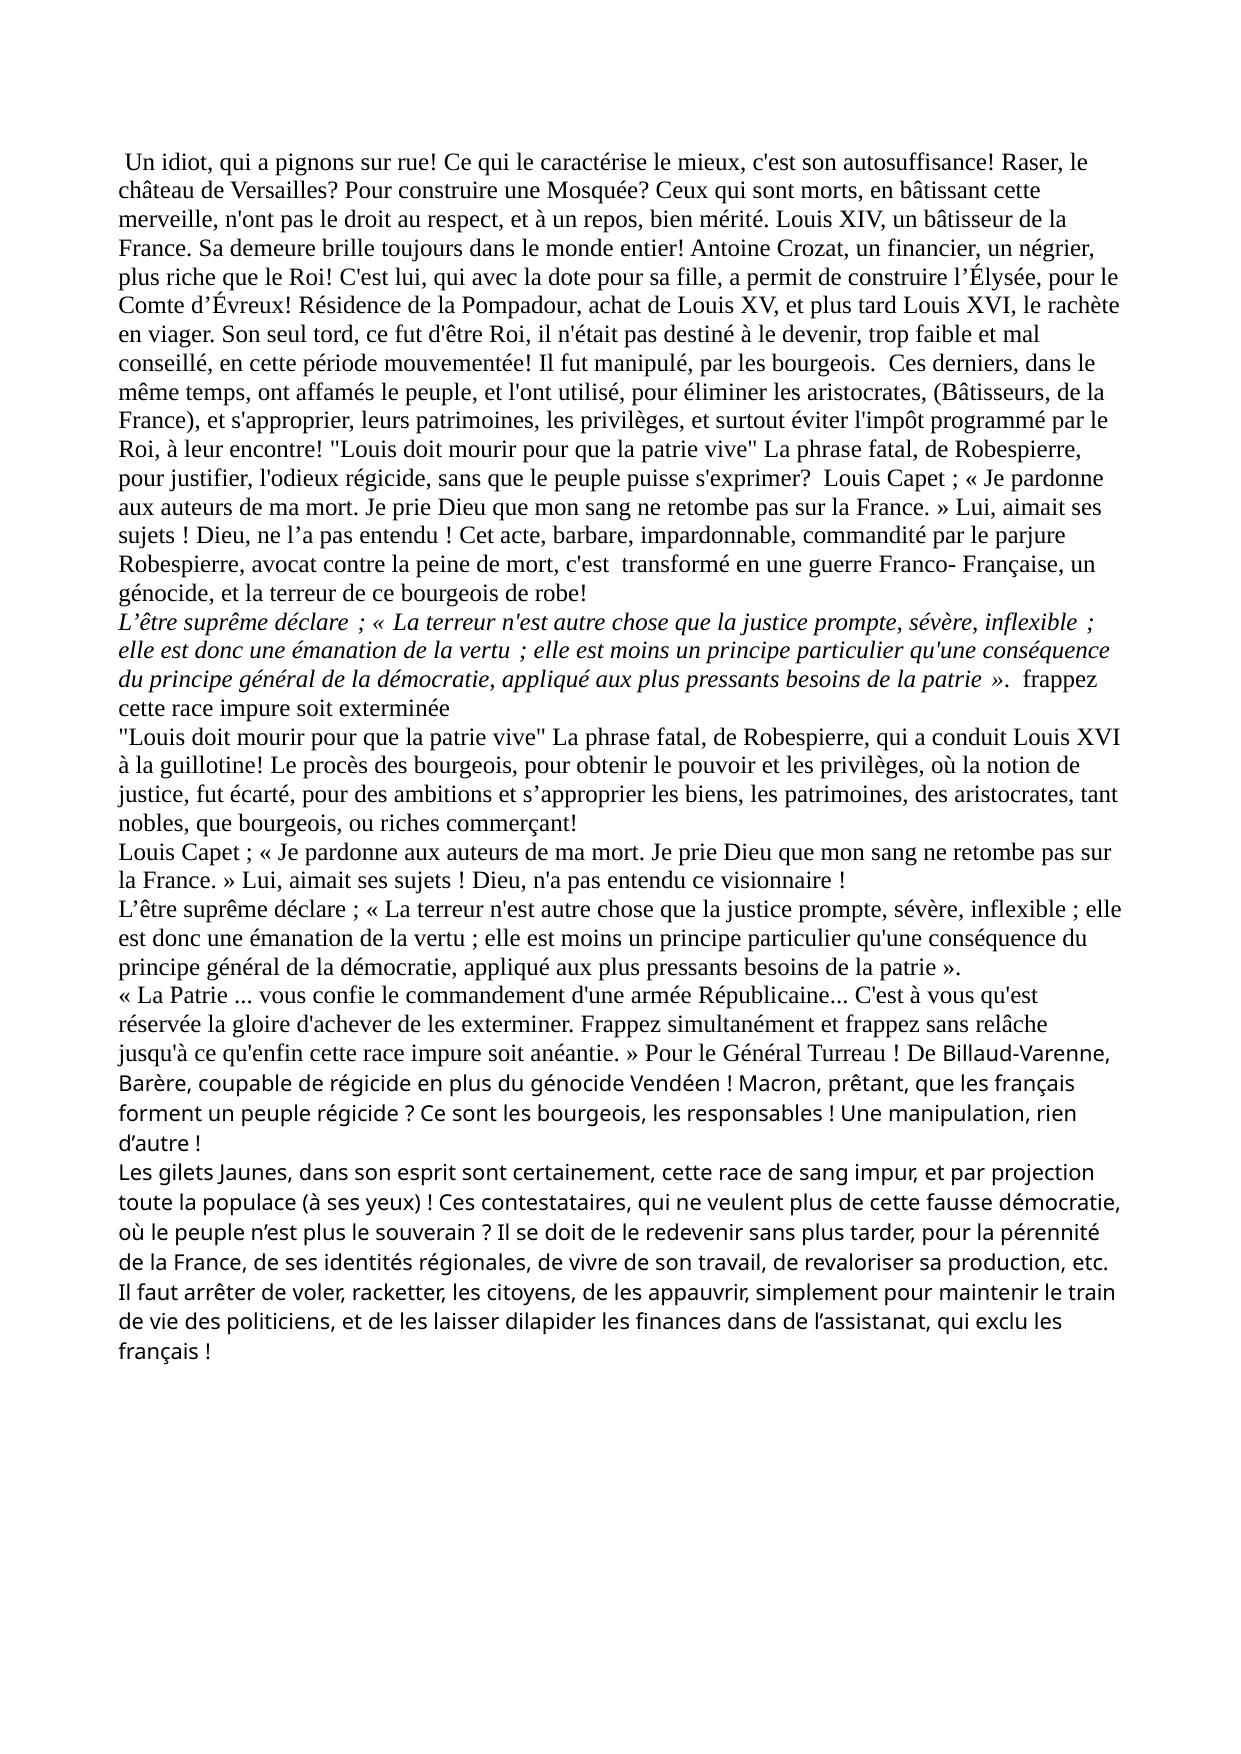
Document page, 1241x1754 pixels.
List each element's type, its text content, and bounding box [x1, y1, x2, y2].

text Louis Capet ; « Je pardonne aux auteurs de ma mort. Je prie Dieu que mon sang ne retombe pas sur la France. » Lui, aimait ses sujets ! Dieu, n'a pas entendu ce visionnaire ! [118, 837, 1122, 894]
text "Louis doit mourir pour que la patrie vive" La phrase fatal, de Robespierre, qui a conduit Louis XVI à la guillotine! Le procès des bourgeois, pour obtenir le pouvoir et les privilèges, où la notion de justice, fut écarté, pour des ambitions et s’approprier les biens, les patrimoines, des aristocrates, tant nobles, que bourgeois, ou riches commerçant! [118, 722, 1122, 837]
text L’être suprême déclare ; « La terreur n'est autre chose que la justice prompte, sévère, inflexible ; elle est donc une émanation de la vertu ; elle est moins un principe particulier qu'une conséquence du principe général de la démocratie, appliqué aux plus pressants besoins de la patrie ». [118, 894, 1122, 981]
text Les gilets Jaunes, dans son esprit sont certainement, cette race de sang impur, et par projection toute la populace (à ses yeux) ! Ces contestataires, qui ne veulent plus de cette fausse démocratie, où le peuple n’est plus le souverain ? Il se doit de le redevenir sans plus tarder, pour la pérennité de la France, de ses identités régionales, de vivre de son travail, de revaloriser sa production, etc. Il faut arrêter de voler, racketter, les citoyens, de les appauvrir, simplement pour maintenir le train de vie des politiciens, et de les laisser dilapider les finances dans de l’assistanat, qui exclu les français ! [118, 1157, 1122, 1366]
text L’être suprême déclare ; « La terreur n'est autre chose que la justice prompte, sévère, inflexible ; elle est donc une émanation de la vertu ; elle est moins un principe particulier qu'une conséquence du principe général de la démocratie, appliqué aux plus pressants besoins de la patrie ». frappez cette race impure soit exterminée [118, 607, 1122, 722]
text Un idiot, qui a pignons sur rue! Ce qui le caractérise le mieux, c'est son autosuffisance! Raser, le château de Versailles? Pour construire une Mosquée? Ceux qui sont morts, en bâtissant cette merveille, n'ont pas le droit au respect, et à un repos, bien mérité. Louis XIV, un bâtisseur de la France. Sa demeure brille toujours dans le monde entier! Antoine Crozat, un financier, un négrier, plus riche que le Roi! C'est lui, qui avec la dote pour sa fille, a permit de construire l’Élysée, pour le Comte d’Évreux! Résidence de la Pompadour, achat de Louis XV, et plus tard Louis XVI, le rachète en viager. Son seul tord, ce fut d'être Roi, il n'était pas destiné à le devenir, trop faible et mal conseillé, en cette période mouvementée! Il fut manipulé, par les bourgeois. Ces derniers, dans le même temps, ont affamés le peuple, et l'ont utilisé, pour éliminer les aristocrates, (Bâtisseurs, de la France), et s'approprier, leurs patrimoines, les privilèges, et surtout éviter l'impôt programmé par le Roi, à leur encontre! "Louis doit mourir pour que la patrie vive" La phrase fatal, de Robespierre, pour justifier, l'odieux régicide, sans que le peuple puisse s'exprimer? Louis Capet ; « Je pardonne aux auteurs de ma mort. Je prie Dieu que mon sang ne retombe pas sur la France. » Lui, aimait ses sujets ! Dieu, ne l’a pas entendu ! Cet acte, barbare, impardonnable, commandité par le parjure Robespierre, avocat contre la peine de mort, c'est transformé en une guerre Franco- Française, un génocide, et la terreur de ce bourgeois de robe! [118, 147, 1122, 607]
text « La Patrie ... vous confie le commandement d'une armée Républicaine... C'est à vous qu'est réservée la gloire d'achever de les exterminer. Frappez simultanément et frappez sans relâche jusqu'à ce qu'enfin cette race impure soit anéantie. » Pour le Général Turreau ! De Billaud-Varenne, Barère, coupable de régicide en plus du génocide Vendéen ! Macron, prêtant, que les français forment un peuple régicide ? Ce sont les bourgeois, les responsables ! Une manipulation, rien d’autre ! [118, 981, 1122, 1157]
